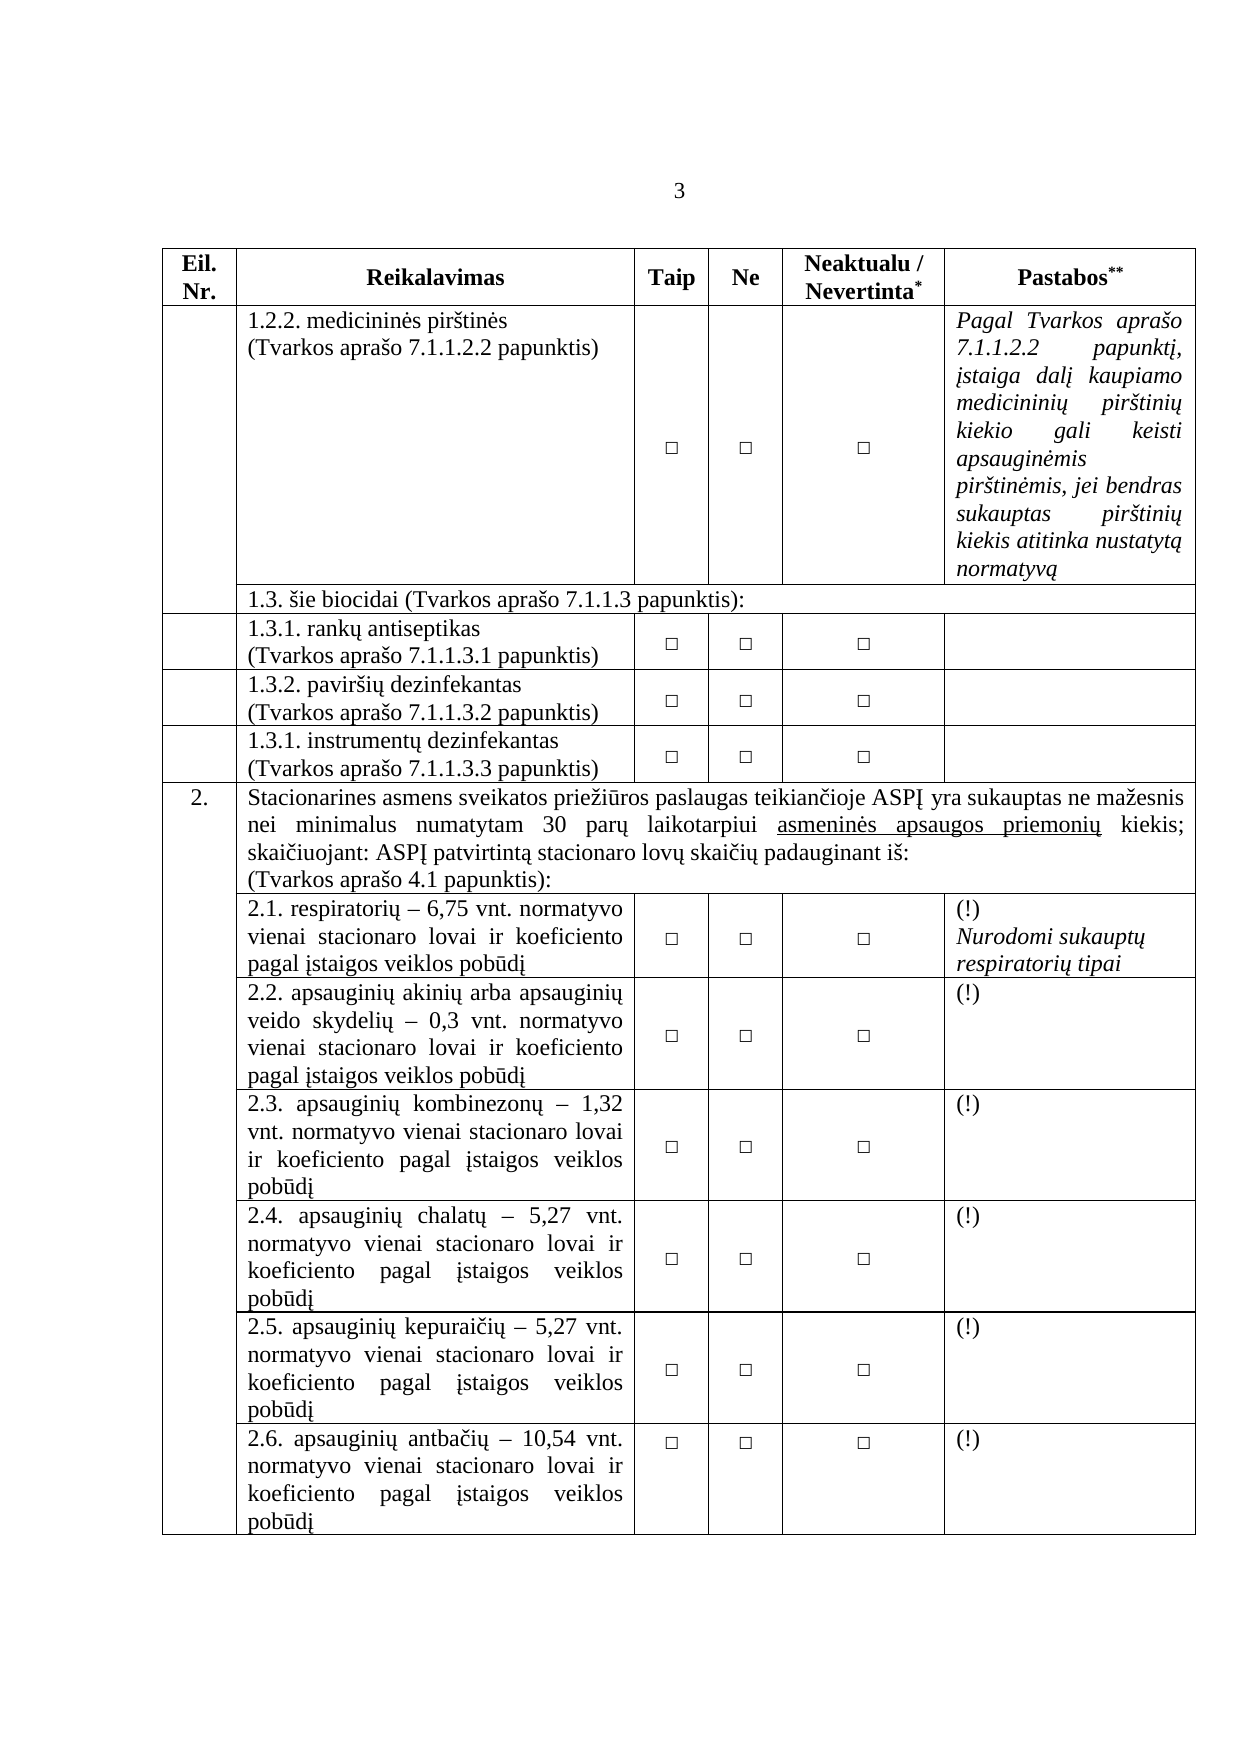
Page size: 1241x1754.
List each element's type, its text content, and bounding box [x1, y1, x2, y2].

table_cell ☐ [709, 306, 782, 584]
table_cell ☐ [709, 1424, 782, 1534]
table_cell ☐ [635, 1201, 708, 1311]
table_header Eil.Nr. [163, 249, 236, 304]
table_cell (!) [945, 1090, 1195, 1200]
table_cell ☐ [709, 614, 782, 669]
table_cell 1.2.2. medicininės pirštinės (Tvarkos aprašo 7.1.1.2.2 papunktis) [237, 306, 634, 584]
table_cell [945, 614, 1195, 669]
table_cell ☐ [783, 726, 944, 782]
table_cell 2.4. apsauginių chalatų – 5,27 vnt. normatyvo vienai stacionaro lovai ir koeficiento pagal įstaigos veiklos pobūdį [237, 1201, 634, 1311]
table_cell ☐ [635, 1424, 708, 1534]
table_cell ☐ [709, 726, 782, 782]
table_cell [945, 726, 1195, 782]
table_header Neaktualu / Nevertinta* [783, 249, 944, 304]
table_cell 2.2. apsauginių akinių arba apsauginių veido skydelių – 0,3 vnt. normatyvo vienai stacionaro lovai ir koeficiento pagal įstaigos veiklos pobūdį [237, 978, 634, 1088]
table_cell ☐ [709, 1201, 782, 1311]
table_cell 1.3.1. instrumentų dezinfekantas (Tvarkos aprašo 7.1.1.3.3 papunktis) [237, 726, 634, 782]
table_cell ☐ [635, 306, 708, 584]
table_cell ☐ [635, 1313, 708, 1423]
table_cell ☐ [783, 894, 944, 977]
table_cell 2.3. apsauginių kombinezonų – 1,32 vnt. normatyvo vienai stacionaro lovai ir koeficiento pagal įstaigos veiklos pobūdį [237, 1090, 634, 1200]
table_cell ☐ [783, 614, 944, 669]
table_cell (!) [945, 1313, 1195, 1423]
table_cell 2. [163, 783, 236, 1534]
table_cell (!) [945, 1424, 1195, 1534]
table_cell ☐ [635, 726, 708, 782]
table_cell [163, 670, 236, 725]
table_cell ☐ [783, 1313, 944, 1423]
table_cell ☐ [709, 1313, 782, 1423]
table_cell 1.3.2. paviršių dezinfekantas (Tvarkos aprašo 7.1.1.3.2 papunktis) [237, 670, 634, 725]
table_cell ☐ [783, 306, 944, 584]
table_header Pastabos** [945, 249, 1195, 304]
table_cell [163, 614, 236, 669]
table_cell ☐ [635, 1090, 708, 1200]
table_cell (!) Nurodomi sukauptų respiratorių tipai [945, 894, 1195, 977]
table_cell 2.5. apsauginių kepuraičių – 5,27 vnt. normatyvo vienai stacionaro lovai ir koeficiento pagal įstaigos veiklos pobūdį [237, 1313, 634, 1423]
table_cell ☐ [709, 670, 782, 725]
table_cell [945, 670, 1195, 725]
table_header Reikalavimas [237, 249, 634, 304]
table_cell Stacionarines asmens sveikatos priežiūros paslaugas teikiančioje ASPĮ yra sukauptas ne mažesnis nei minimalus numatytam 30 parų laikotarpiui asmeninės apsaugos priemonių kiekis; skaičiuojant: ASPĮ patvirtintą stacionaro lovų skaičių padauginant iš: (Tvarkos aprašo 4.1 papunktis): [237, 783, 1195, 893]
table_header Taip [635, 249, 708, 304]
table_header Ne [709, 249, 782, 304]
table_cell ☐ [635, 894, 708, 977]
table_cell ☐ [783, 1424, 944, 1534]
table_cell 2.1. respiratorių – 6,75 vnt. normatyvo vienai stacionaro lovai ir koeficiento pagal įstaigos veiklos pobūdį [237, 894, 634, 977]
table_cell 2.6. apsauginių antbačių – 10,54 vnt. normatyvo vienai stacionaro lovai ir koeficiento pagal įstaigos veiklos pobūdį [237, 1424, 634, 1534]
table_cell ☐ [635, 614, 708, 669]
table_cell 1.3.1. rankų antiseptikas (Tvarkos aprašo 7.1.1.3.1 papunktis) [237, 614, 634, 669]
table_cell 1.3. šie biocidai (Tvarkos aprašo 7.1.1.3 papunktis): [237, 585, 1195, 613]
table_cell [163, 306, 236, 613]
table_cell ☐ [709, 978, 782, 1088]
table_cell ☐ [709, 894, 782, 977]
table_cell (!) [945, 978, 1195, 1088]
table_cell ☐ [783, 1201, 944, 1311]
table_cell ☐ [635, 978, 708, 1088]
table_cell Pagal Tvarkos aprašo 7.1.1.2.2 papunktį, įstaiga dalį kaupiamo medicininių pirštinių kiekio gali keisti apsauginėmis pirštinėmis, jei bendras sukauptas pirštinių kiekis atitinka nustatytą normatyvą [945, 306, 1195, 584]
table_cell ☐ [709, 1090, 782, 1200]
table_cell [163, 726, 236, 782]
table_cell ☐ [783, 978, 944, 1088]
table_cell ☐ [783, 670, 944, 725]
table_cell ☐ [783, 1090, 944, 1200]
table_cell (!) [945, 1201, 1195, 1311]
table_cell ☐ [635, 670, 708, 725]
